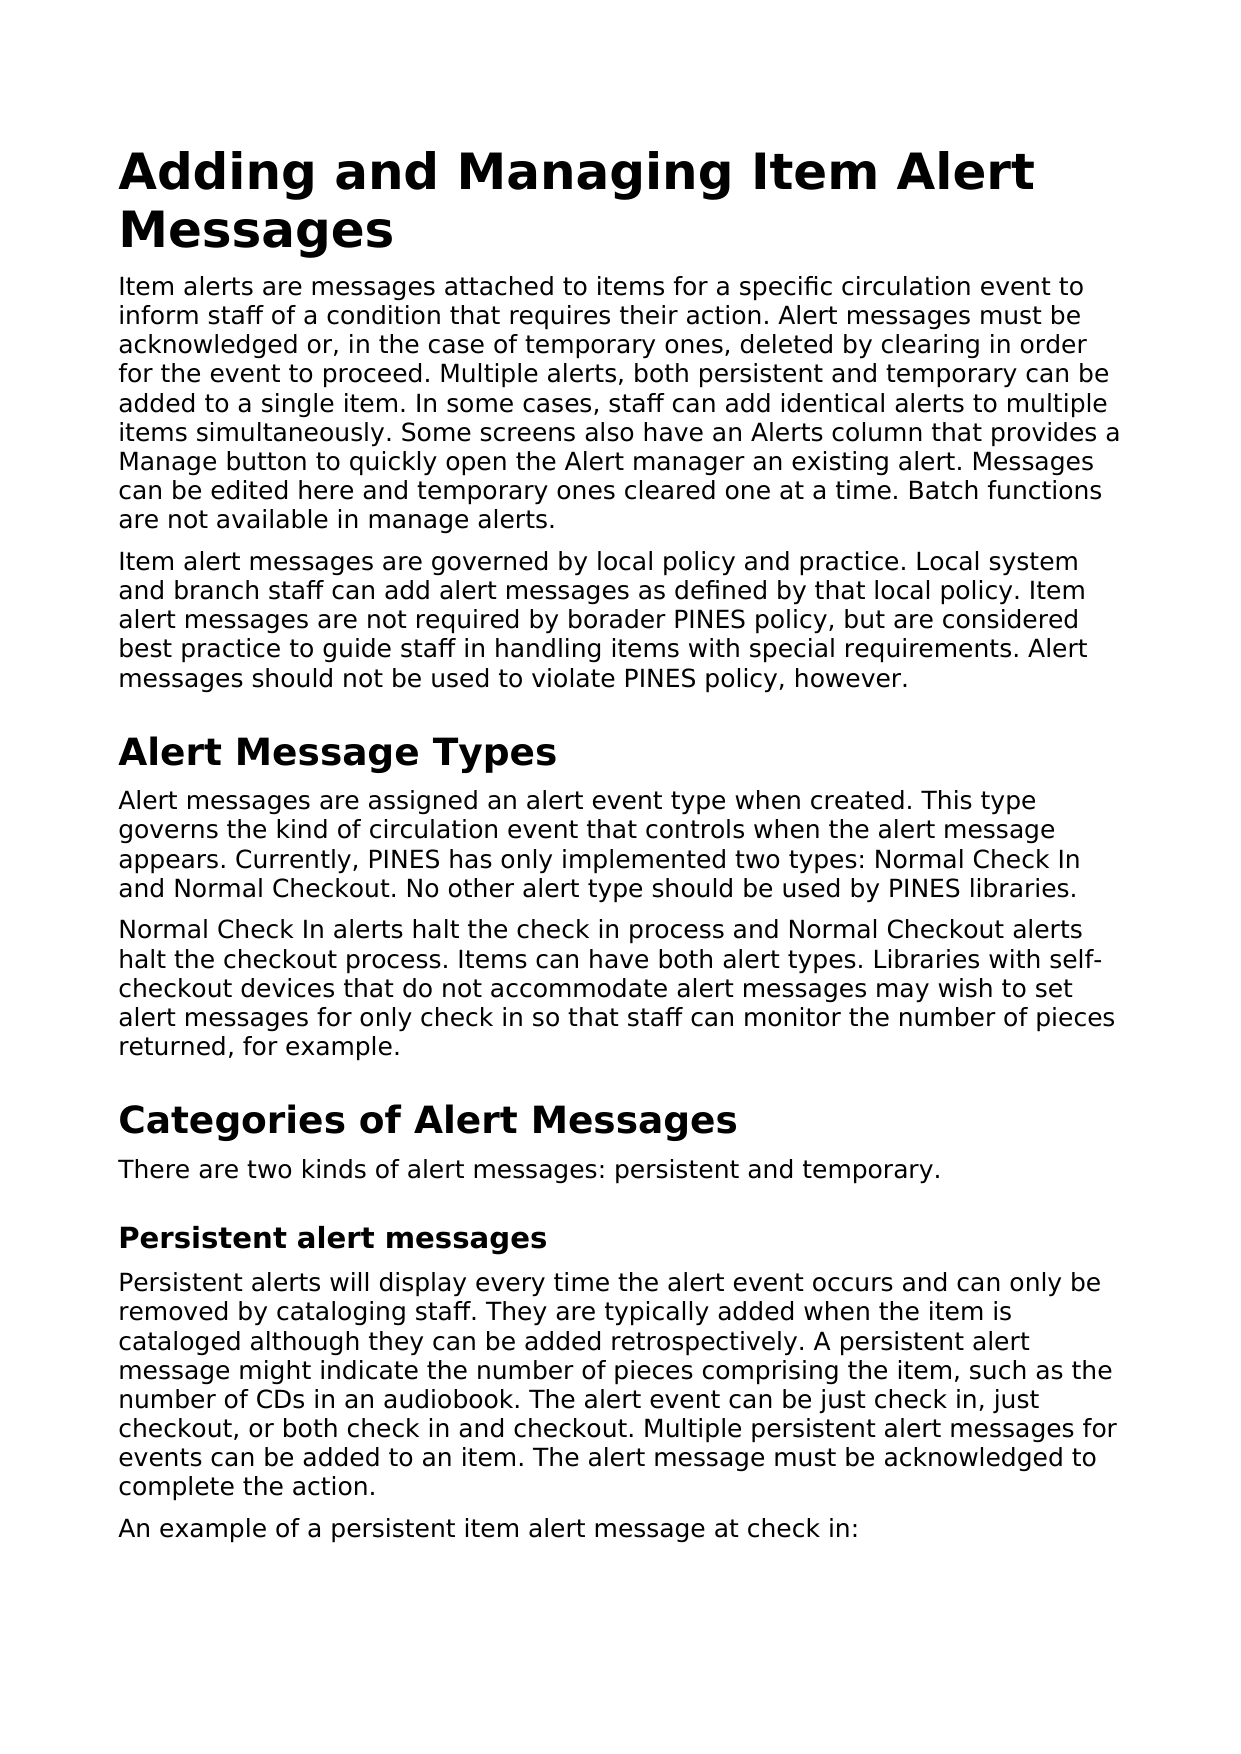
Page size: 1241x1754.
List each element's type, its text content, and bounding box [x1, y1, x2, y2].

subtitle Persistent alert messages [118, 1222, 1122, 1256]
text An example of a persistent item alert message at check in: [118, 1514, 1122, 1543]
text Item alert messages are governed by local policy and practice. Local system and branch staff can add alert messages as defined by that local policy. Item alert messages are not required by borader PINES policy, but are considered best practice to guide staff in handling items with special requirements. Alert messages should not be used to violate PINES policy, however. [118, 547, 1122, 693]
text Item alerts are messages attached to items for a specific circulation event to inform staff of a condition that requires their action. Alert messages must be acknowledged or, in the case of temporary ones, deleted by clearing in order for the event to proceed. Multiple alerts, both persistent and temporary can be added to a single item. In some cases, staff can add identical alerts to multiple items simultaneously. Some screens also have an Alerts column that provides a Manage button to quickly open the Alert manager an existing alert. Messages can be edited here and temporary ones cleared one at a time. Batch functions are not available in manage alerts. [118, 272, 1122, 534]
text Normal Check In alerts halt the check in process and Normal Checkout alerts halt the checkout process. Items can have both alert types. Libraries with self-checkout devices that do not accommodate alert messages may wish to set alert messages for only check in so that staff can monitor the number of pieces returned, for example. [118, 916, 1122, 1062]
subtitle Alert Message Types [118, 730, 1122, 774]
text Alert messages are assigned an alert event type when created. This type governs the kind of circulation event that controls when the alert message appears. Currently, PINES has only implemented two types: Normal Check In and Normal Checkout. No other alert type should be used by PINES libraries. [118, 787, 1122, 903]
text There are two kinds of alert messages: persistent and temporary. [118, 1155, 1122, 1184]
subtitle Adding and Managing Item Alert Messages [118, 143, 1122, 259]
text Persistent alerts will display every time the alert event occurs and can only be removed by cataloging staff. They are typically added when the item is cataloged although they can be added retrospectively. A persistent alert message might indicate the number of pieces comprising the item, such as the number of CDs in an audiobook. The alert event can be just check in, just checkout, or both check in and checkout. Multiple persistent alert messages for events can be added to an item. The alert message must be acknowledged to complete the action. [118, 1268, 1122, 1502]
subtitle Categories of Alert Messages [118, 1099, 1122, 1143]
